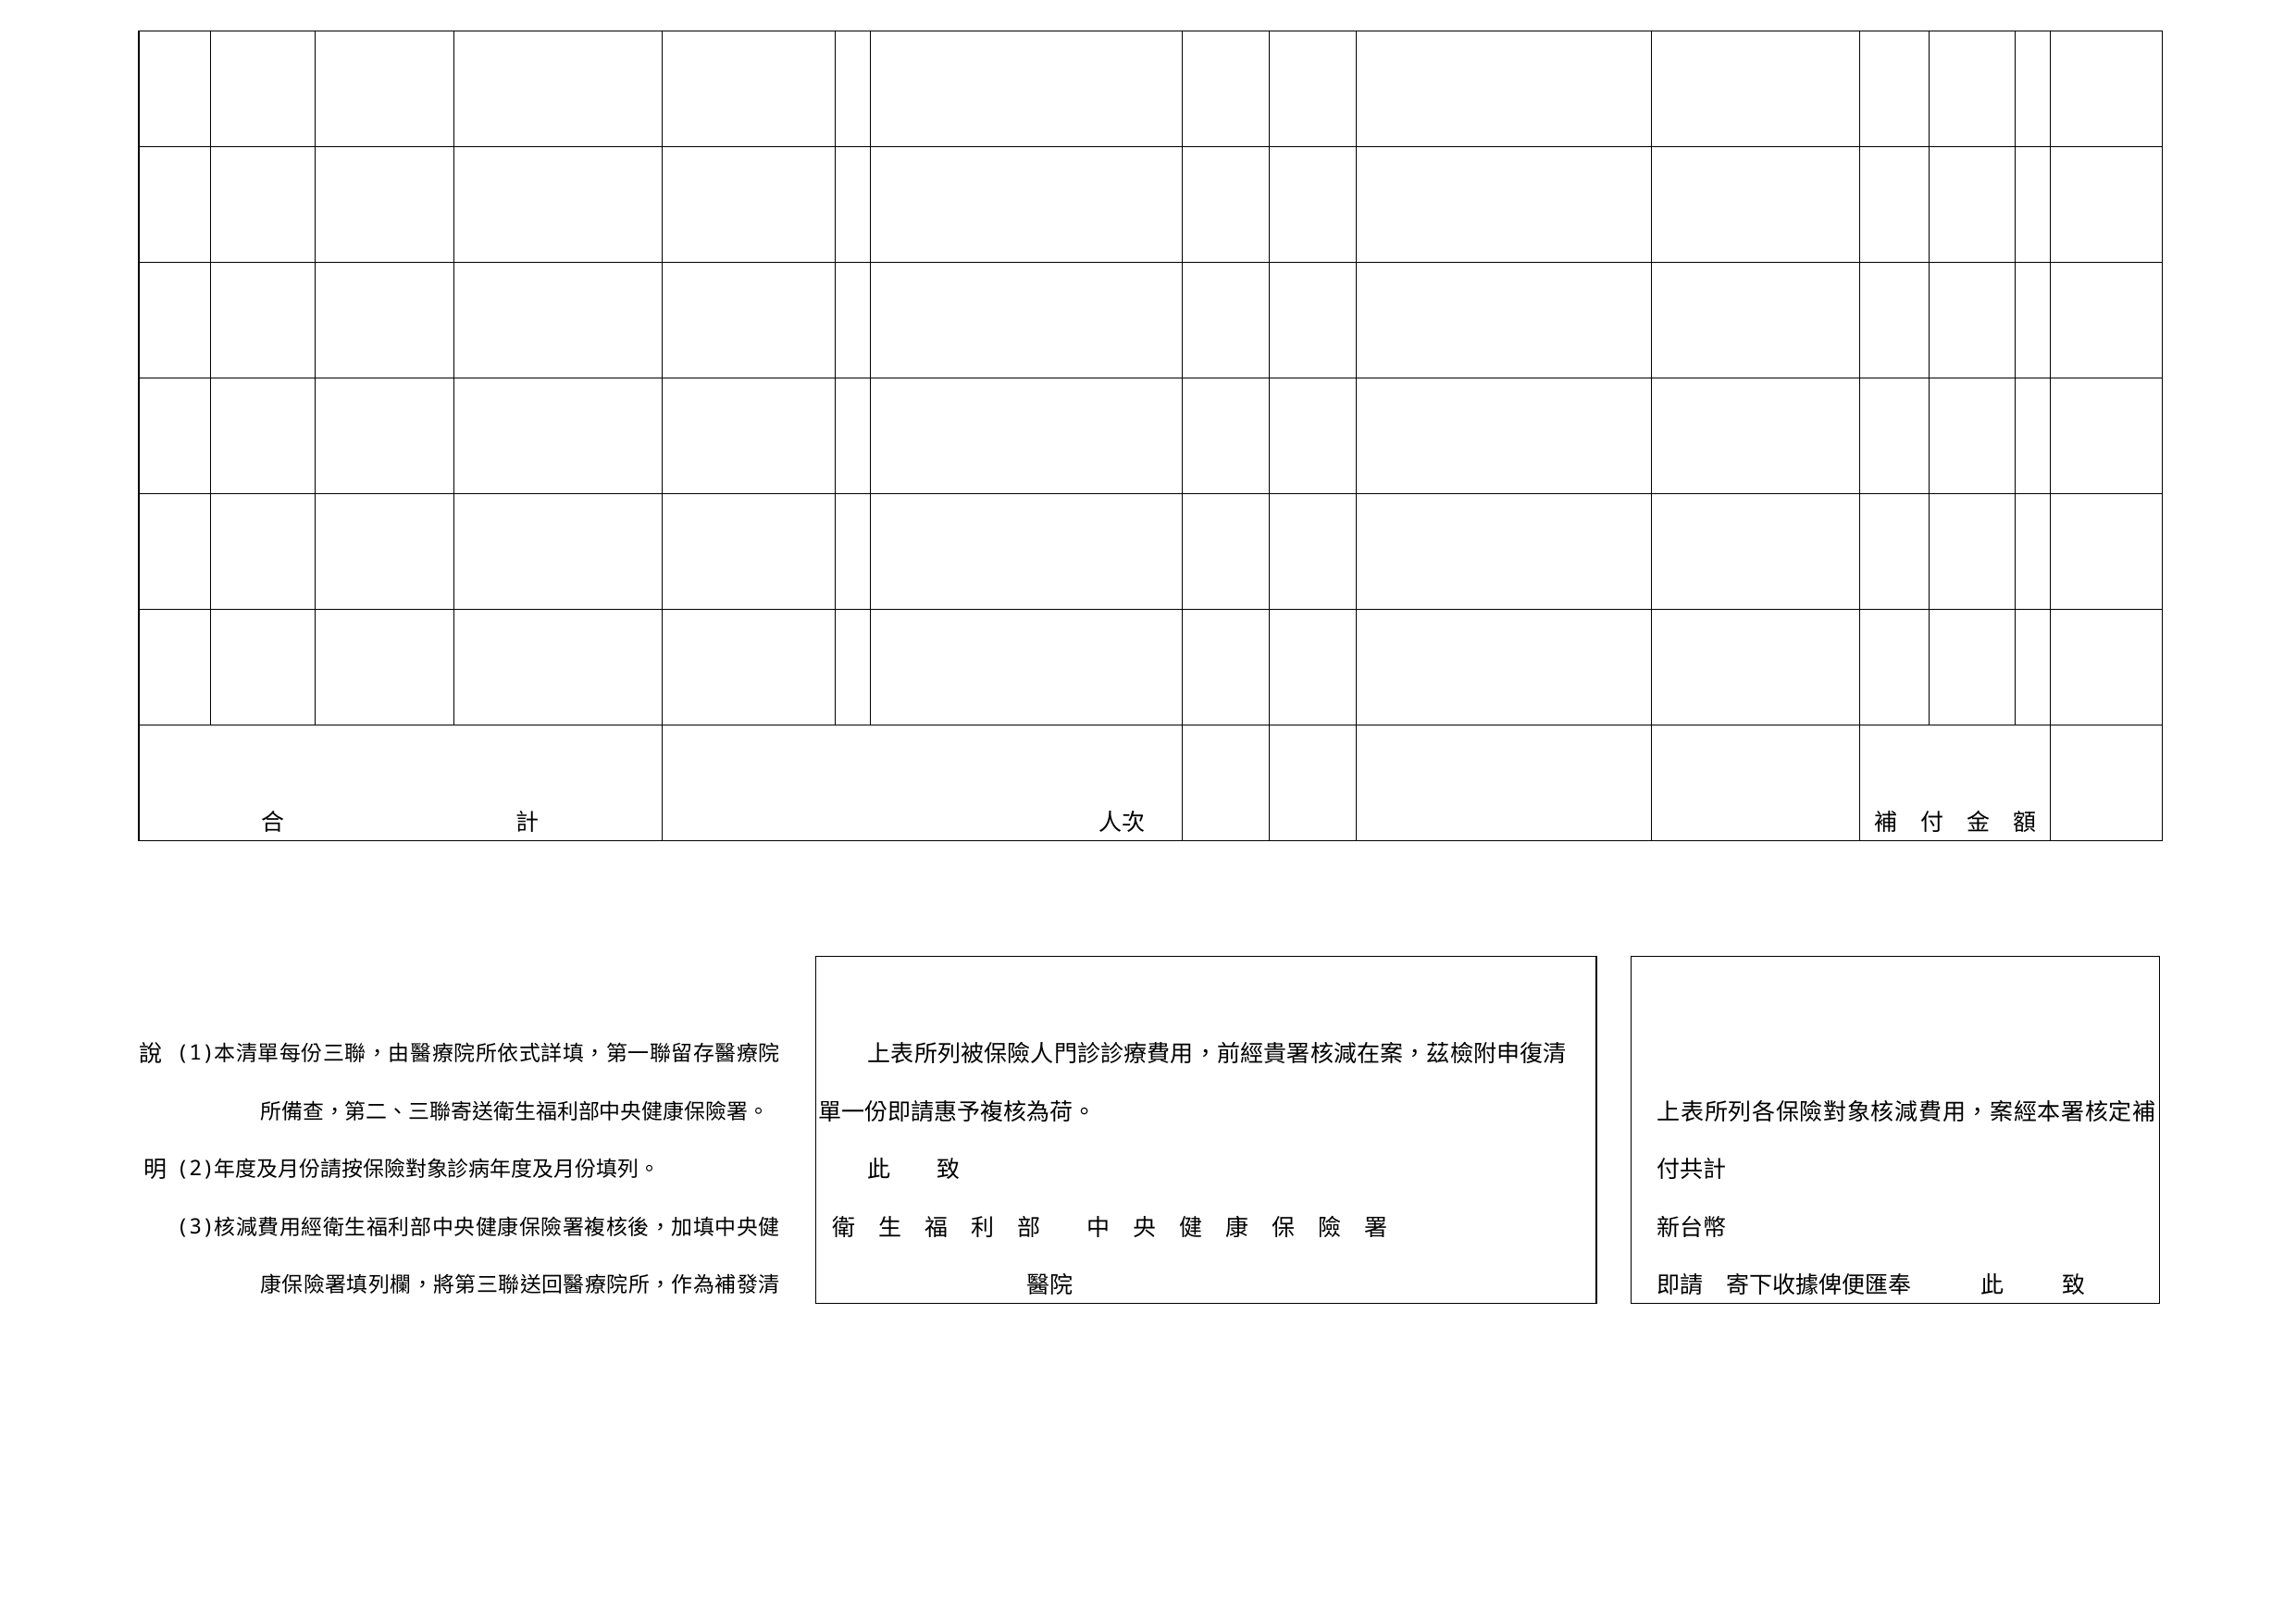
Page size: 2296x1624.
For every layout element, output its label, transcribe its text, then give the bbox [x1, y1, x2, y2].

table_cell [1930, 31, 2015, 146]
table_cell [1597, 1072, 1631, 1187]
table_cell [454, 494, 662, 609]
table_cell [454, 610, 662, 725]
table_cell [799, 1072, 815, 1187]
table_cell [140, 378, 210, 493]
table_cell [140, 147, 210, 262]
table_cell [1270, 147, 1356, 262]
table_cell [836, 263, 870, 378]
table_cell [2016, 147, 2050, 262]
table_cell [1860, 494, 1929, 609]
table_cell [1270, 378, 1356, 493]
table_cell [1183, 31, 1269, 146]
table_cell [316, 147, 453, 262]
table_cell [1357, 494, 1651, 609]
table_cell [316, 263, 453, 378]
table_cell [871, 494, 1182, 609]
table_cell 人次 [663, 725, 1182, 840]
table_cell 合 計 [140, 725, 662, 840]
table_cell [454, 378, 662, 493]
table_cell [2051, 263, 2162, 378]
table_cell [1183, 378, 1269, 493]
table_cell [1270, 610, 1356, 725]
table_cell [211, 494, 315, 609]
table_cell [2051, 725, 2162, 840]
table_cell [1652, 725, 1859, 840]
table_cell [1357, 31, 1651, 146]
table_cell [1860, 147, 1929, 262]
table_cell [316, 378, 453, 493]
table_cell [871, 263, 1182, 378]
table_cell [454, 31, 662, 146]
table_cell [836, 31, 870, 146]
table_cell [1860, 263, 1929, 378]
table_cell [1930, 610, 2015, 725]
table_cell [836, 378, 870, 493]
table_cell [211, 147, 315, 262]
table_cell [140, 610, 210, 725]
table_cell [1357, 263, 1651, 378]
table_cell [2051, 378, 2162, 493]
table_header [799, 956, 815, 1072]
table_cell [454, 263, 662, 378]
table_cell [2016, 610, 2050, 725]
table_cell [1652, 31, 1859, 146]
table_cell [1930, 263, 2015, 378]
table_cell [1652, 378, 1859, 493]
table_cell [1183, 610, 1269, 725]
table_cell [316, 494, 453, 609]
table_cell [1652, 263, 1859, 378]
table_cell [871, 31, 1182, 146]
table_cell [454, 147, 662, 262]
table_cell [836, 494, 870, 609]
table_cell [1652, 610, 1859, 725]
table_cell [663, 378, 835, 493]
table_cell [1930, 378, 2015, 493]
table_cell [1930, 147, 2015, 262]
table_cell 補 付 金 額 [1860, 725, 2050, 840]
table_cell [2016, 378, 2050, 493]
table_cell [1183, 725, 1269, 840]
table_cell [1652, 147, 1859, 262]
table_cell [663, 494, 835, 609]
table_cell [836, 610, 870, 725]
table_cell [1930, 494, 2015, 609]
table_cell [1357, 378, 1651, 493]
table_cell [1183, 494, 1269, 609]
table_cell [2051, 147, 2162, 262]
table_cell [1860, 610, 1929, 725]
table_cell [1357, 610, 1651, 725]
table_cell [1652, 494, 1859, 609]
table_header 上表所列各保險對象核減費用，案經本署核定補付共計 新台幣 即請 寄下收據俾便匯奉 此 致 [1632, 957, 2159, 1303]
table_cell [2016, 263, 2050, 378]
table_cell [211, 378, 315, 493]
table_cell [1183, 147, 1269, 262]
table_cell [140, 263, 210, 378]
table_cell [663, 610, 835, 725]
table_header [1597, 956, 1631, 1072]
table_cell [1357, 147, 1651, 262]
table_cell [871, 610, 1182, 725]
table_cell [871, 378, 1182, 493]
table_cell [663, 31, 835, 146]
table_cell [211, 263, 315, 378]
table_header 說 明 [136, 956, 173, 1303]
table_cell [836, 147, 870, 262]
table_cell [316, 610, 453, 725]
table_cell [1183, 263, 1269, 378]
table_cell [2016, 31, 2050, 146]
table_cell [871, 147, 1182, 262]
table_cell [1860, 378, 1929, 493]
table_cell [2051, 31, 2162, 146]
table_cell [1270, 263, 1356, 378]
table_cell [211, 610, 315, 725]
table_cell [316, 31, 453, 146]
table_cell [663, 263, 835, 378]
table_cell [799, 1187, 815, 1303]
table_cell [1597, 1187, 1631, 1303]
table_cell [140, 31, 210, 146]
table_cell [1270, 31, 1356, 146]
table_cell [140, 494, 210, 609]
table_cell [1270, 725, 1356, 840]
table_cell [1357, 725, 1651, 840]
table_cell [2051, 494, 2162, 609]
table_cell [663, 147, 835, 262]
table_cell [2051, 610, 2162, 725]
table_header 本清單每份三聯，由醫療院所依式詳填，第一聯留存醫療院所備查，第二、三聯寄送衛生福利部中央健康保險署。 年度及月份請按保險對象診病年度及月份填列。 核減費用經衛生福利部中央健康保險署複核後，加填中央健康保險署填列欄，將第三聯送回醫療院所，作為補發清單。 清單上請加蓋醫療院所印信及負責人私章。 對本案核定如有異議，請依照全民健康保險法第六條第一項及全民健康保險爭議事項審議辦法第四條規定，於核定通知文件達到之次日起六十日內逕向全民健康保險爭議會申請審議。 原申請 年 月份費用衛生福利部中央健康保險署通知表係於 年 月 日寄達。 請按審查科別分別填報。 [174, 956, 798, 1303]
table_cell [211, 31, 315, 146]
table_cell [1270, 494, 1356, 609]
table_header 上表所列被保險人門診診療費用，前經貴署核減在案，茲檢附申復清單一份即請惠予複核為荷。 此 致 衛 生 福 利 部 中 央 健 康 保 險 署 醫院 [816, 957, 1595, 1303]
table_cell [2016, 494, 2050, 609]
table_cell [1860, 31, 1929, 146]
